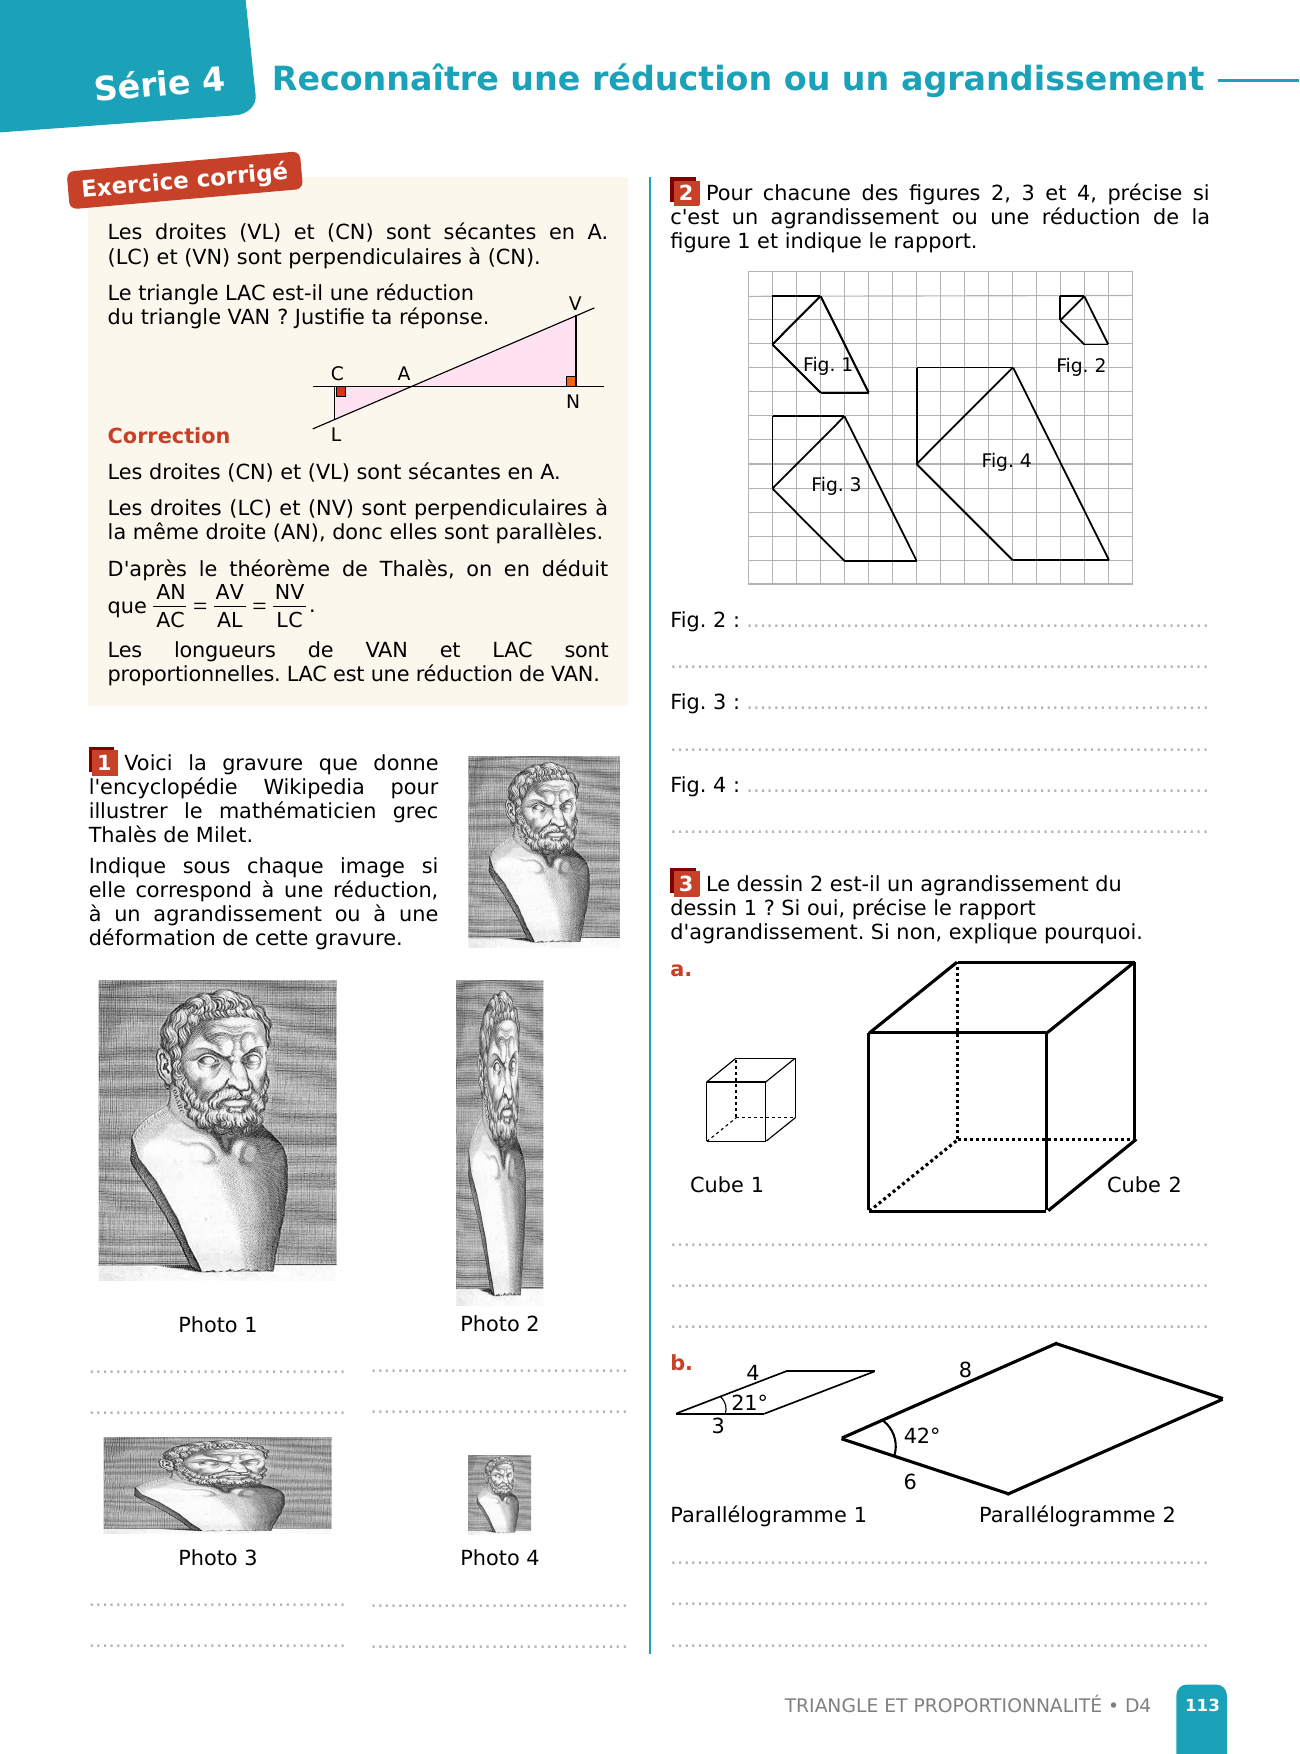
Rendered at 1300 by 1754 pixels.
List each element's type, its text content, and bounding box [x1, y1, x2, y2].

table_header Photo 1 [89, 980, 359, 1431]
list Indique sous chaque image si elle correspond à une réduction, à un agrandissement ou à une déformation de cette gravure. [88, 854, 629, 951]
table_cell Photo 3 [89, 1431, 359, 1653]
picture [103, 1437, 332, 1534]
text Les droites (VL) et (CN) sont sécantes en A. (LC) et (VN) sont perpendiculaires à (CN). [107, 220, 609, 269]
list Fig. 3 : [670, 673, 1211, 714]
text Les longueurs de VAN et LAC sont proportionnelles. LAC est une réduction de VAN. [107, 638, 609, 687]
text Parallélogramme 1 Parallélogramme 2 [670, 1503, 1211, 1528]
text Cube 1 [670, 1173, 867, 1198]
table_header Photo 2 [359, 980, 629, 1431]
picture [468, 1455, 532, 1535]
text Le triangle LAC est-il une réduction du triangle VAN ? Justifie ta réponse. [107, 281, 609, 329]
text Les droites (CN) et (VL) sont sécantes en A. [107, 460, 609, 484]
text D'après le théorème de Thalès, on en déduit que [107, 557, 609, 632]
text [1048, 1173, 1090, 1198]
subtitle Pour chacune des figures 2, 3 et 4, précise si c'est un agrandissement ou une réduction de la figure 1 et indique le rapport. [670, 177, 1211, 254]
text Correction [107, 424, 609, 448]
text Les droites (LC) et (NV) sont perpendiculaires à la même droite (AN), donc elles sont parallèles. [107, 496, 609, 545]
list Fig. 2 : [670, 591, 1211, 632]
text [870, 1173, 1045, 1198]
subtitle Voici la gravure que donne l'encyclopédie Wikipedia pour illustrer le mathématicien grec Thalès de Milet. [88, 747, 629, 848]
picture [456, 980, 544, 1306]
text Cube 2 [1068, 1173, 1211, 1198]
list Fig. 4 : [670, 756, 1211, 797]
picture [468, 756, 620, 948]
picture [98, 980, 337, 1281]
subtitle Le dessin 2 est-il un agrandissement du dessin 1 ? Si oui, précise le rapport d'agrandissement. Si non, explique pourquoi. [670, 868, 1211, 945]
table_cell Photo 4 [359, 1431, 629, 1653]
